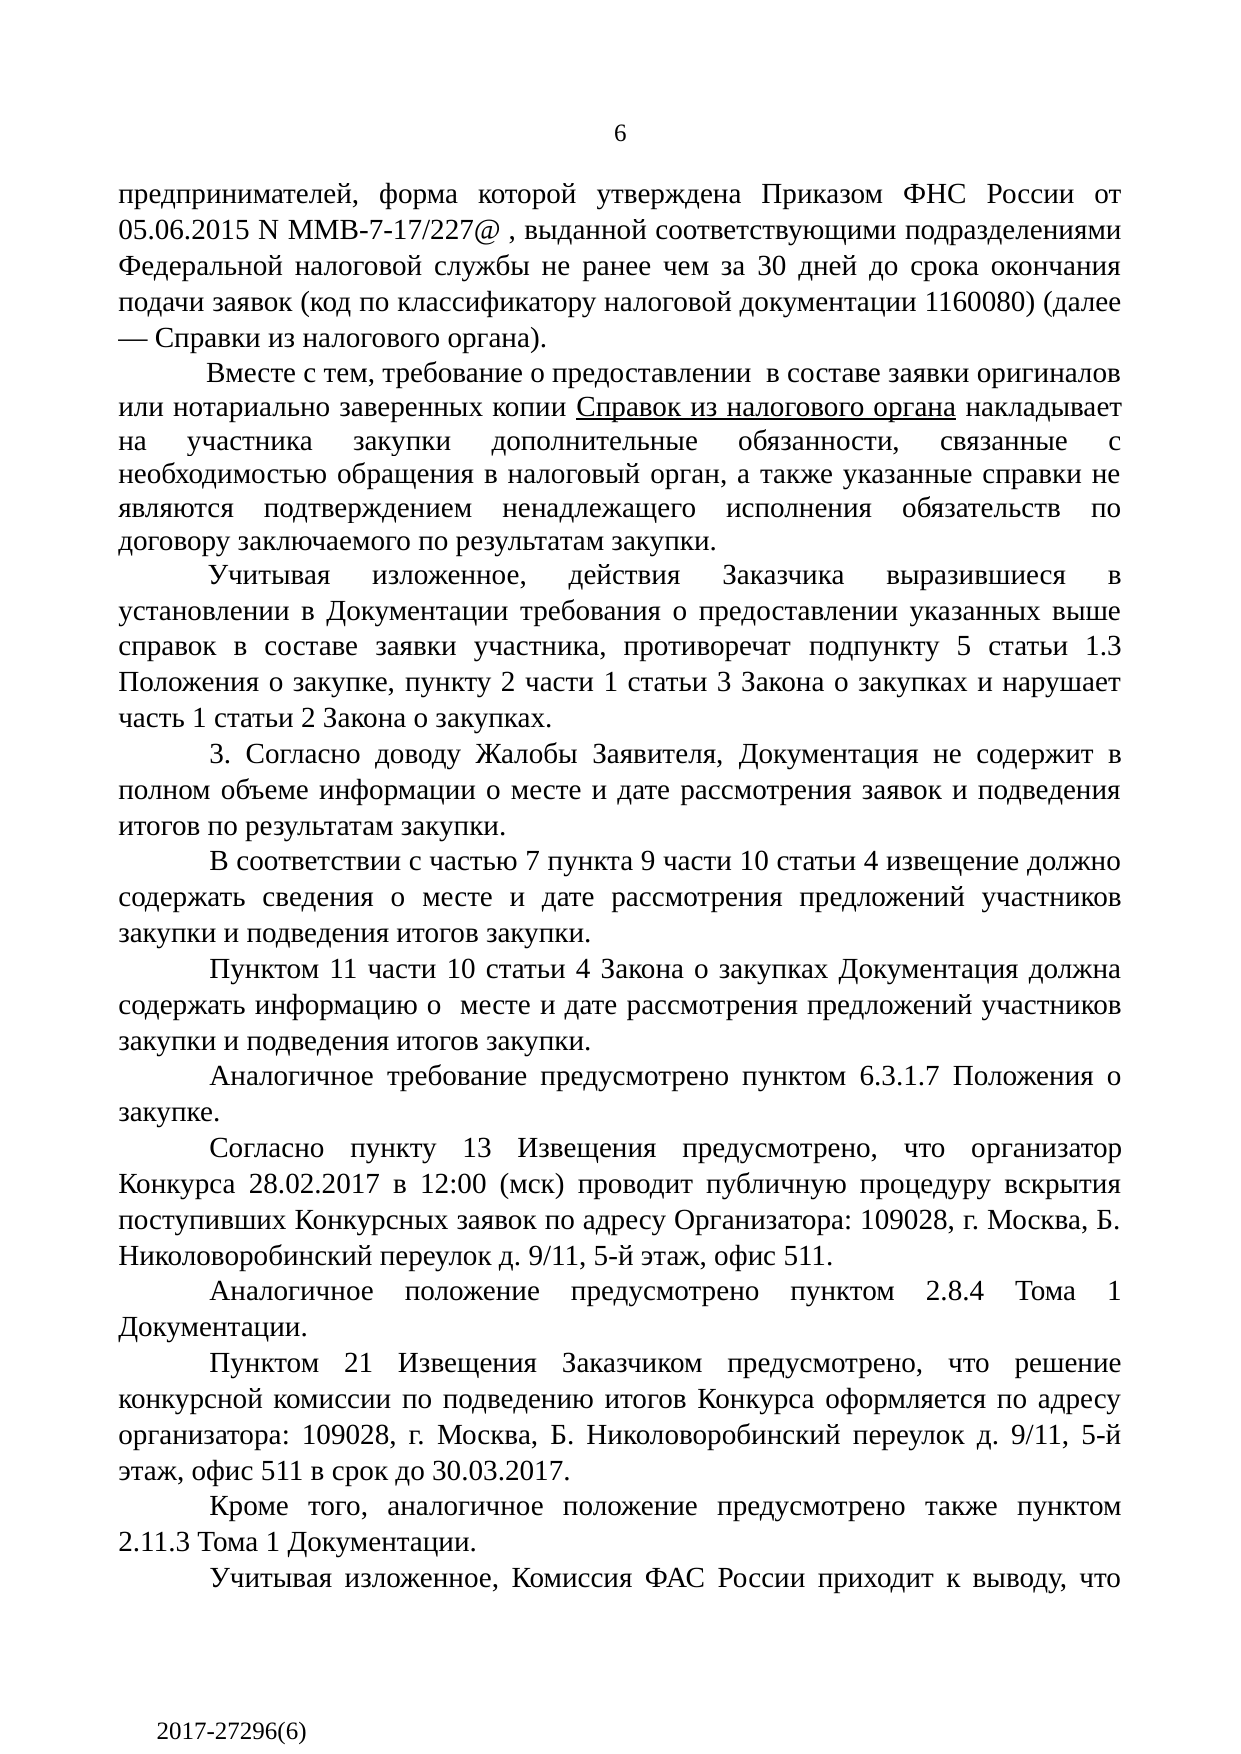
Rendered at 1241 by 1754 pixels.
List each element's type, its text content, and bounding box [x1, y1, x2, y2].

text Кроме того, аналогичное положение предусмотрено также пунктом 2.11.3 Тома 1 Документации. [118, 1488, 1122, 1558]
text 3. Согласно доводу Жалобы Заявителя, Документация не содержит в полном объеме информации о месте и дате рассмотрения заявок и подведения итогов по результатам закупки. [118, 736, 1122, 841]
text Согласно пункту 13 Извещения предусмотрено, что организатор Конкурса 28.02.2017 в 12:00 (мск) проводит публичную процедуру вскрытия поступивших Конкурсных заявок по адресу Организатора: 109028, г. Москва, Б. Николоворобинский переулок д. 9/11, 5-й этаж, офис 511. [118, 1130, 1122, 1271]
text Учитывая изложенное, действия Заказчика выразившиеся в установлении в Документации требования о предоставлении указанных выше справок в составе заявки участника, противоречат подпункту 5 статьи 1.3 Положения о закупке, пункту 2 части 1 статьи 3 Закона о закупках и нарушает часть 1 статьи 2 Закона о закупках. [118, 557, 1122, 734]
text Пунктом 11 части 10 статьи 4 Закона о закупках Документация должна содержать информацию о месте и дате рассмотрения предложений участников закупки и подведения итогов закупки. [118, 951, 1122, 1056]
text предпринимателей, форма которой утверждена Приказом ФНС России от 05.06.2015 N ММВ-7-17/227@ , выданной соответствующими подразделениями Федеральной налоговой службы не ранее чем за 30 дней до срока окончания подачи заявок (код по классификатору налоговой документации 1160080) (далее — Справки из налогового органа). [118, 176, 1122, 353]
text В соответствии с частью 7 пункта 9 части 10 статьи 4 извещение должно содержать сведения о месте и дате рассмотрения предложений участников закупки и подведения итогов закупки. [118, 843, 1122, 949]
text Учитывая изложенное, Комиссия ФАС России приходит к выводу, что [118, 1560, 1122, 1594]
text Пунктом 21 Извещения Заказчиком предусмотрено, что решение конкурсной комиссии по подведению итогов Конкурса оформляется по адресу организатора: 109028, г. Москва, Б. Николоворобинский переулок д. 9/11, 5-й этаж, офис 511 в срок до 30.03.2017. [118, 1345, 1122, 1486]
text Аналогичное требование предусмотрено пунктом 6.3.1.7 Положения о закупке. [118, 1058, 1122, 1128]
text Аналогичное положение предусмотрено пунктом 2.8.4 Тома 1 Документации. [118, 1273, 1122, 1343]
text Вместе с тем, требование о предоставлении в составе заявки оригиналов или нотариально заверенных копии Справок из налогового органа накладывает на участника закупки дополнительные обязанности, связанные с необходимостью обращения в налоговый орган, а также указанные справки не являются подтверждением ненадлежащего исполнения обязательств по договору заключаемого по результатам закупки. [118, 356, 1122, 557]
